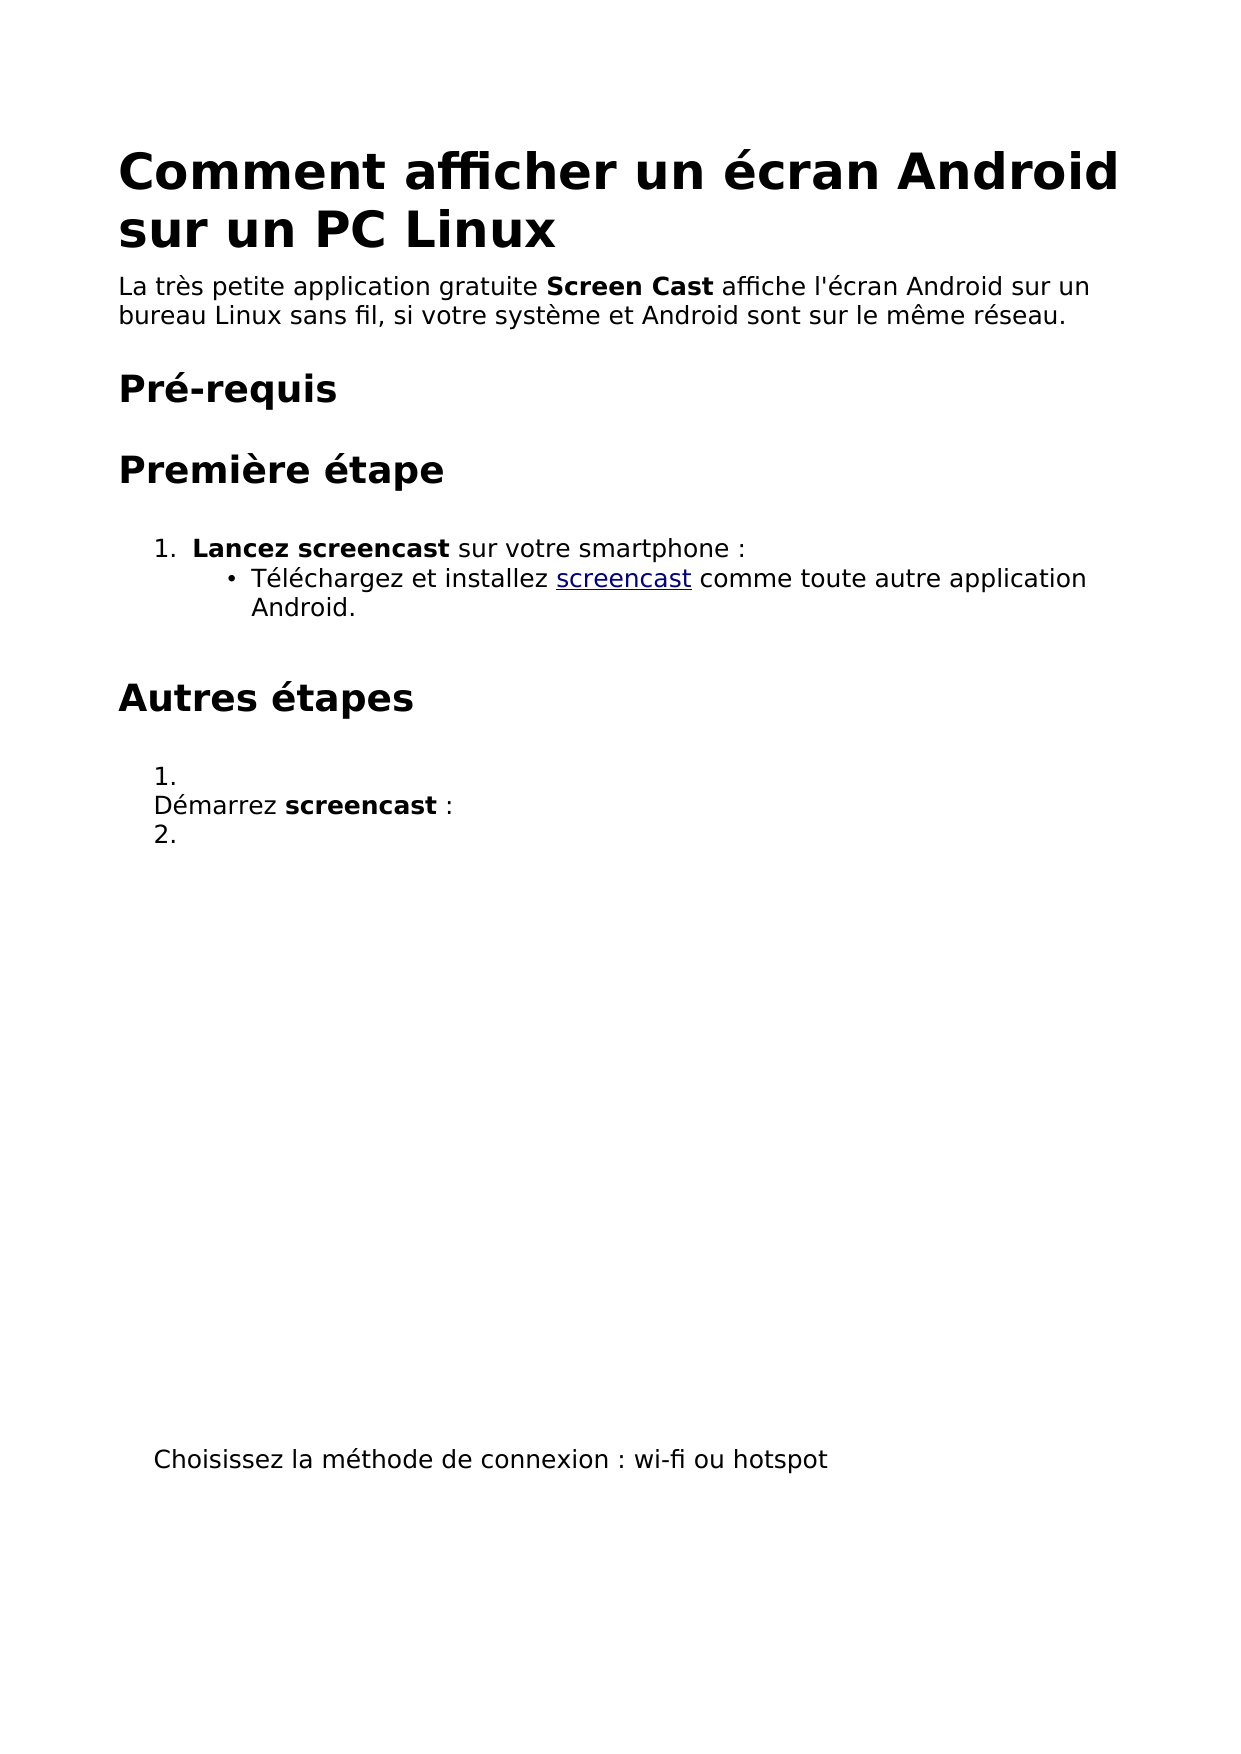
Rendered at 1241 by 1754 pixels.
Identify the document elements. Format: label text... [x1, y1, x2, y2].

list Téléchargez et installez screencast comme toute autre application Android. [236, 564, 1122, 622]
list Lancez screencast sur votre smartphone : [177, 535, 1122, 564]
subtitle Première étape [118, 449, 1122, 493]
subtitle Autres étapes [118, 677, 1122, 720]
list Choisissez la méthode de connexion : wi-fi ou hotspot [177, 821, 1122, 1475]
subtitle Pré-requis [118, 368, 1122, 412]
text La très petite application gratuite Screen Cast affiche l'écran Android sur un bureau Linux sans fil, si votre système et Android sont sur le même réseau. [118, 272, 1122, 330]
list Démarrez screencast : [177, 762, 1122, 821]
subtitle Comment afficher un écran Android sur un PC Linux [118, 143, 1122, 259]
